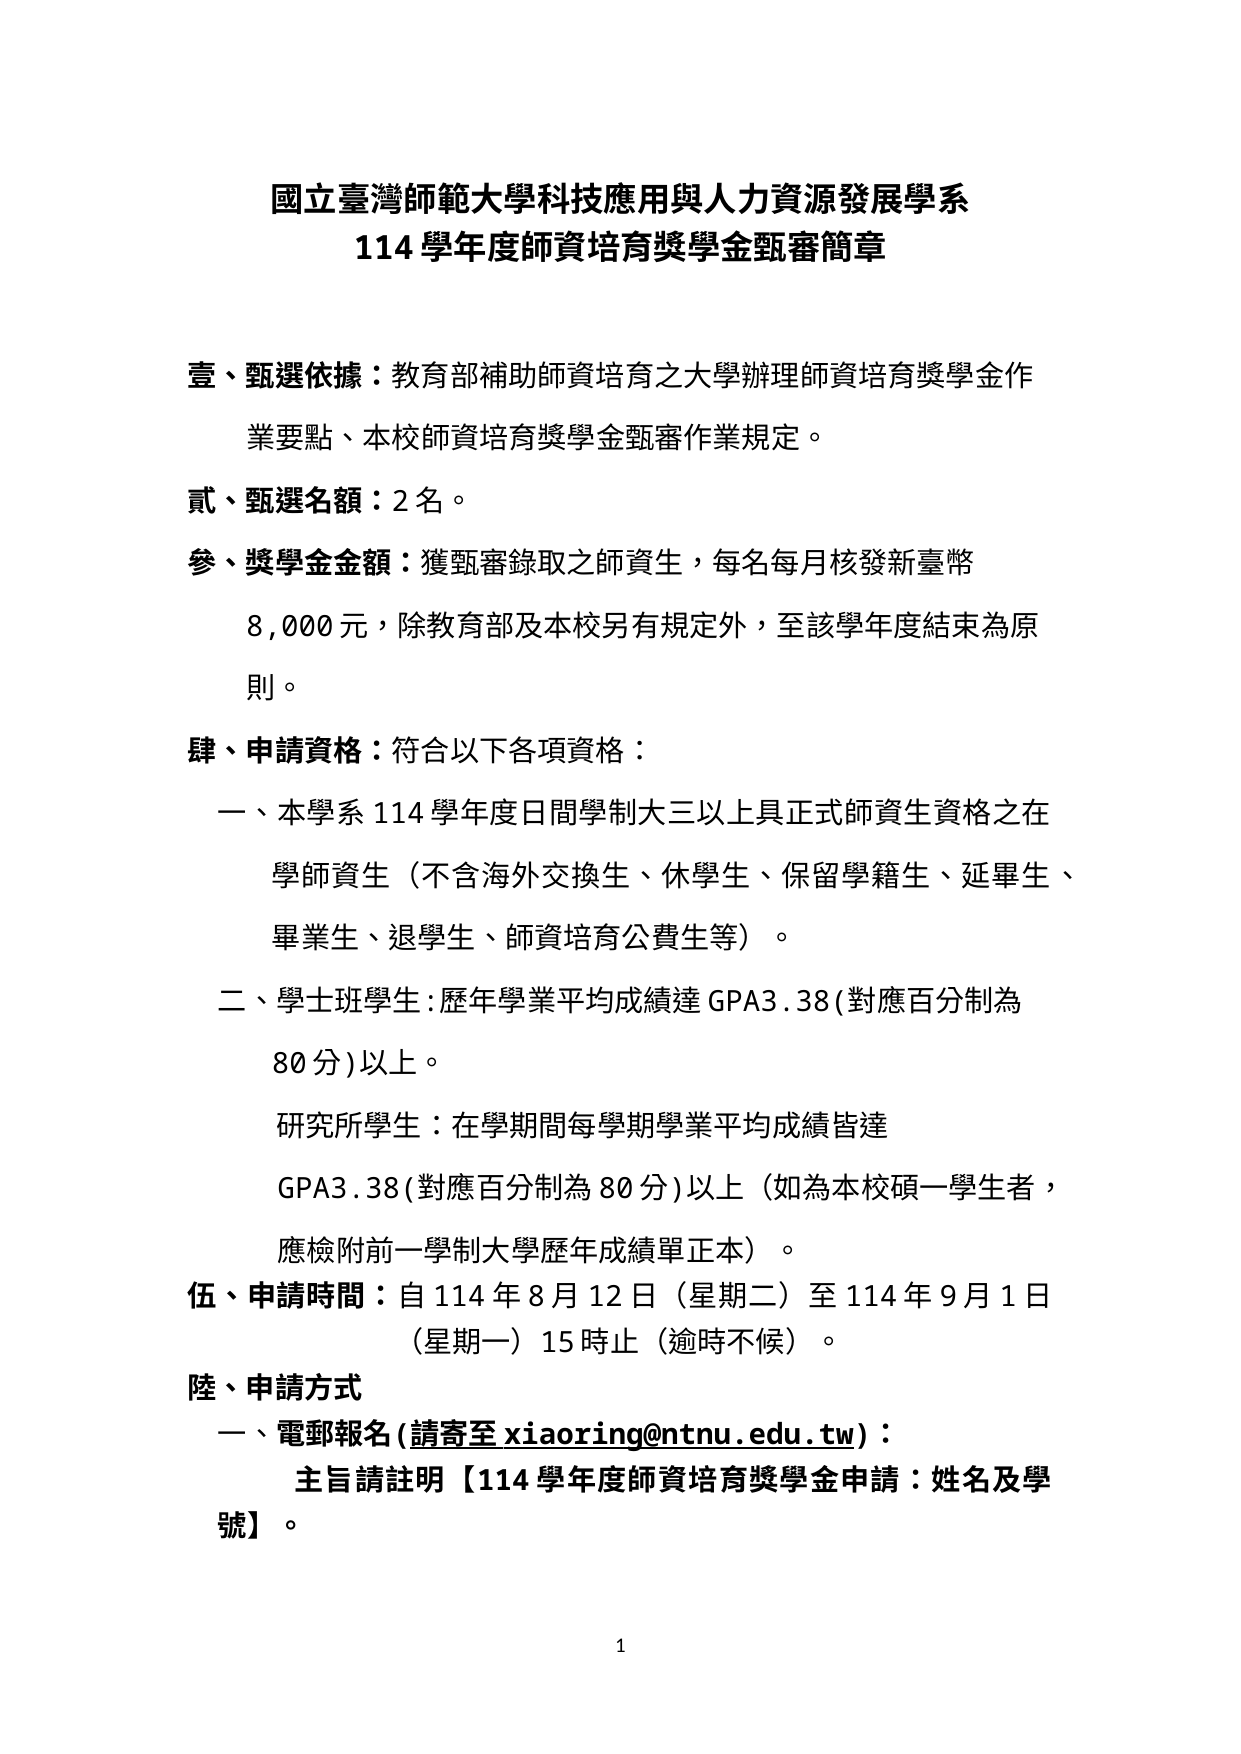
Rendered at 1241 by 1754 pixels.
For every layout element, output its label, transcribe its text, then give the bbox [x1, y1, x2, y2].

text 壹、甄選依據：教育部補助師資培育之大學辦理師資培育獎學金作業要點、本校師資培育獎學金甄審作業規定。 [187, 332, 1053, 457]
text 肆、申請資格：符合以下各項資格： [187, 707, 1053, 769]
text 114學年度師資培育獎學金甄審簡章 [187, 221, 1053, 269]
text 貳、甄選名額：2名。 [187, 457, 1053, 519]
text 伍、申請時間：自114年8月12日（星期二）至114年9月1日（星期一）15時止（逾時不候）。 [187, 1269, 1053, 1361]
text 參、獎學金金額：獲甄審錄取之師資生，每名每月核發新臺幣8,000元，除教育部及本校另有規定外，至該學年度結束為原則。 [187, 519, 1053, 707]
text 國立臺灣師範大學科技應用與人力資源發展學系 [187, 173, 1053, 221]
text 研究所學生：在學期間每學期學業平均成績皆達GPA3.38(對應百分制為80分)以上（如為本校碩一學生者，應檢附前一學制大學歷年成績單正本）。 [276, 1082, 1053, 1269]
text 一、本學系114學年度日間學制大三以上具正式師資生資格之在學師資生（不含海外交換生、休學生、保留學籍生、延畢生、畢業生、退學生、師資培育公費生等）。 [218, 769, 1053, 957]
text 一、電郵報名(請寄至xiaoring@ntnu.edu.tw)： [218, 1407, 1053, 1453]
text 二、學士班學生:歷年學業平均成績達GPA3.38(對應百分制為80分)以上。 [218, 957, 1053, 1082]
text 陸、申請方式 [187, 1361, 1053, 1407]
text 主旨請註明【114學年度師資培育獎學金申請：姓名及學號】。 [218, 1453, 1053, 1544]
